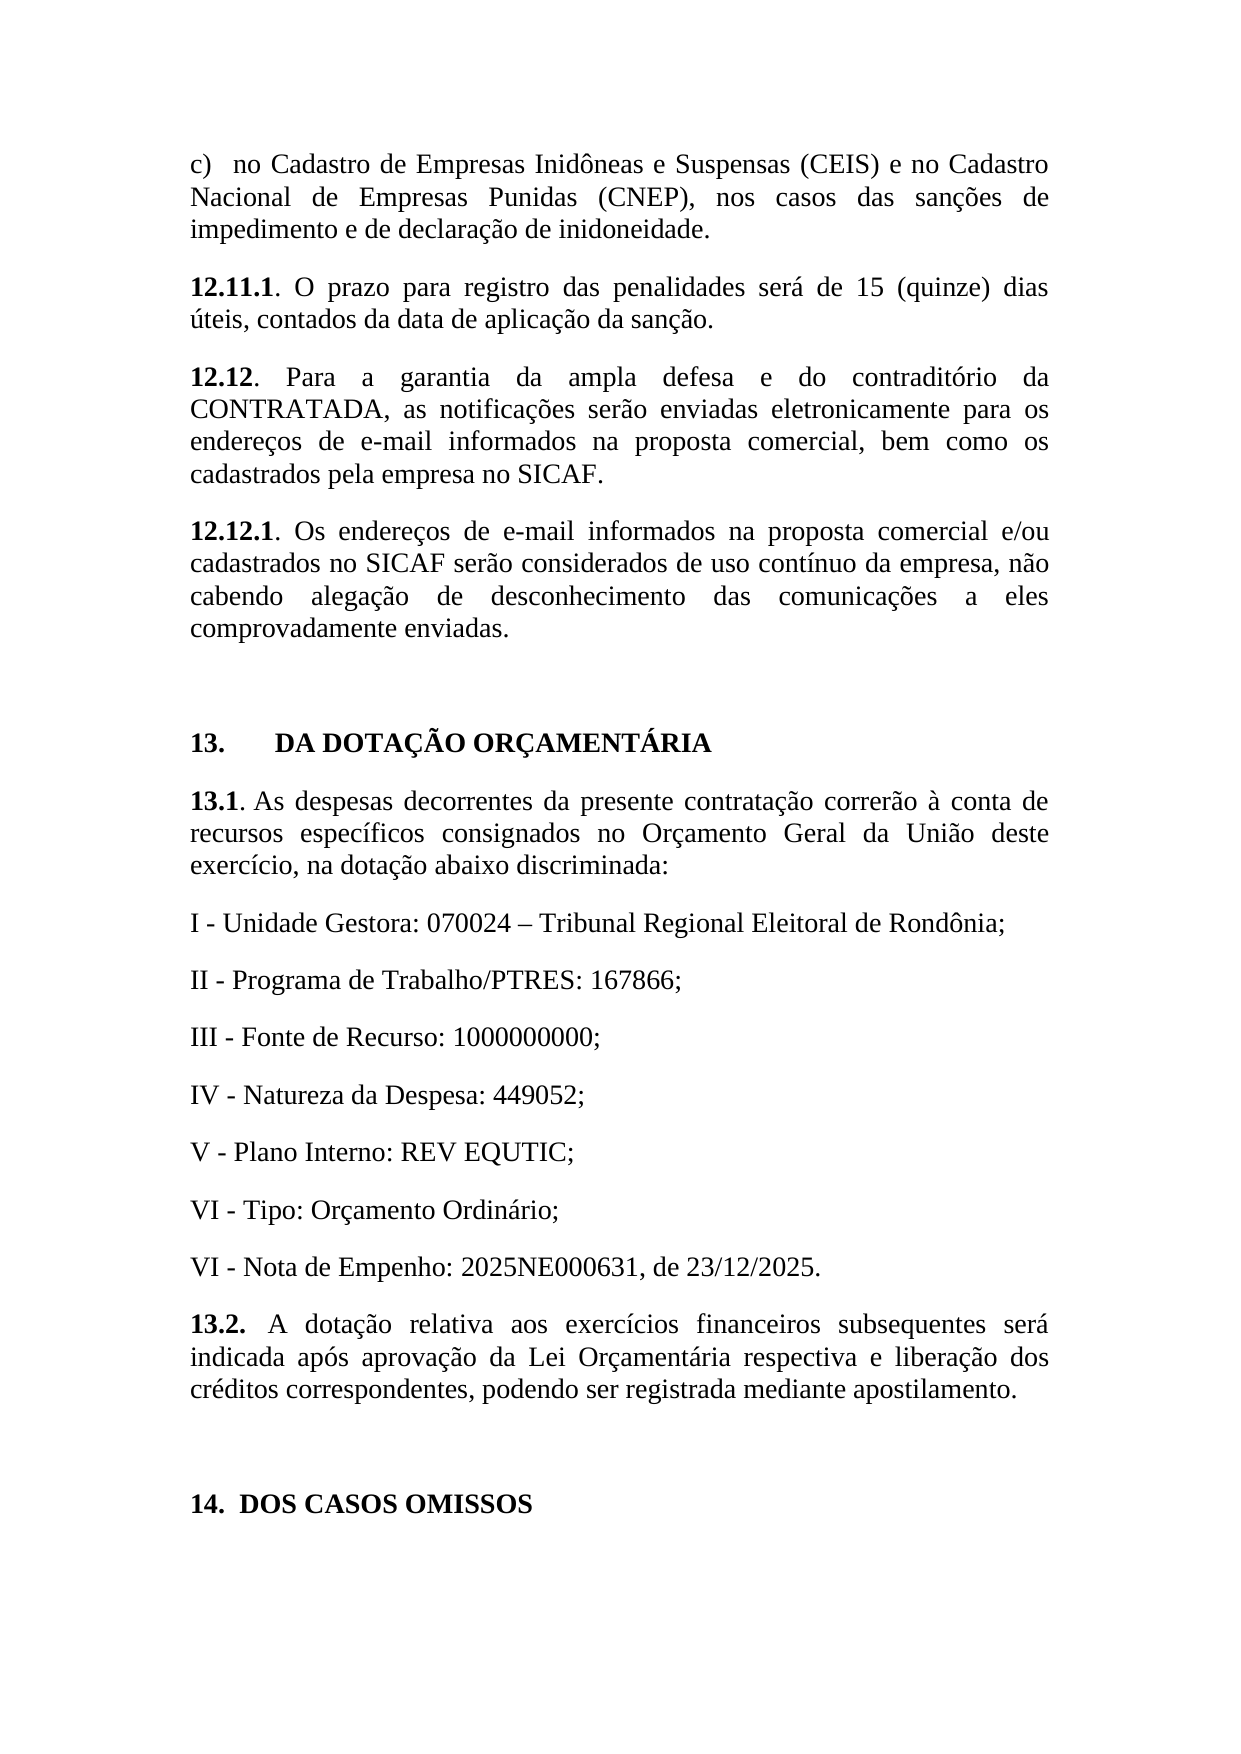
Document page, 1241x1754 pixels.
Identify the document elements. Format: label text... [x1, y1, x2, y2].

text III - Fonte de Recurso: 1000000000; [190, 1021, 1051, 1053]
text 12.12.1. Os endereços de e-mail informados na proposta comercial e/ou cadastrados no SICAF serão considerados de uso contínuo da empresa, não cabendo alegação de desconhecimento das comunicações a eles comprovadamente enviadas. [190, 514, 1051, 644]
text 14. DOS CASOS OMISSOS [190, 1487, 1051, 1519]
text II - Programa de Trabalho/PTRES: 167866; [190, 963, 1051, 996]
text 12.12. Para a garantia da ampla defesa e do contraditório da CONTRATADA, as notificações serão enviadas eletronicamente para os endereços de e-mail informados na proposta comercial, bem como os cadastrados pela empresa no SICAF. [190, 359, 1051, 489]
text 13. DA DOTAÇÃO ORÇAMENTÁRIA [190, 726, 1051, 758]
text 13.1. As despesas decorrentes da presente contratação correrão à conta de recursos específicos consignados no Orçamento Geral da União deste exercício, na dotação abaixo discriminada: [190, 783, 1051, 881]
text VI - Tipo: Orçamento Ordinário; [190, 1193, 1051, 1225]
text 12.11.1. O prazo para registro das penalidades será de 15 (quinze) dias úteis, contados da data de aplicação da sanção. [190, 270, 1051, 334]
text V - Plano Interno: REV EQUTIC; [190, 1135, 1051, 1168]
text IV - Natureza da Despesa: 449052; [190, 1078, 1051, 1110]
text VI - Nota de Empenho: 2025NE000631, de 23/12/2025. [190, 1250, 1051, 1282]
text c) no Cadastro de Empresas Inidôneas e Suspensas (CEIS) e no Cadastro Nacional de Empresas Punidas (CNEP), nos casos das sanções de impedimento e de declaração de inidoneidade. [190, 148, 1051, 245]
text I - Unidade Gestora: 070024 – Tribunal Regional Eleitoral de Rondônia; [190, 906, 1051, 938]
text 13.2. A dotação relativa aos exercícios financeiros subsequentes será indicada após aprovação da Lei Orçamentária respectiva e liberação dos créditos correspondentes, podendo ser registrada mediante apostilamento. [190, 1307, 1051, 1405]
